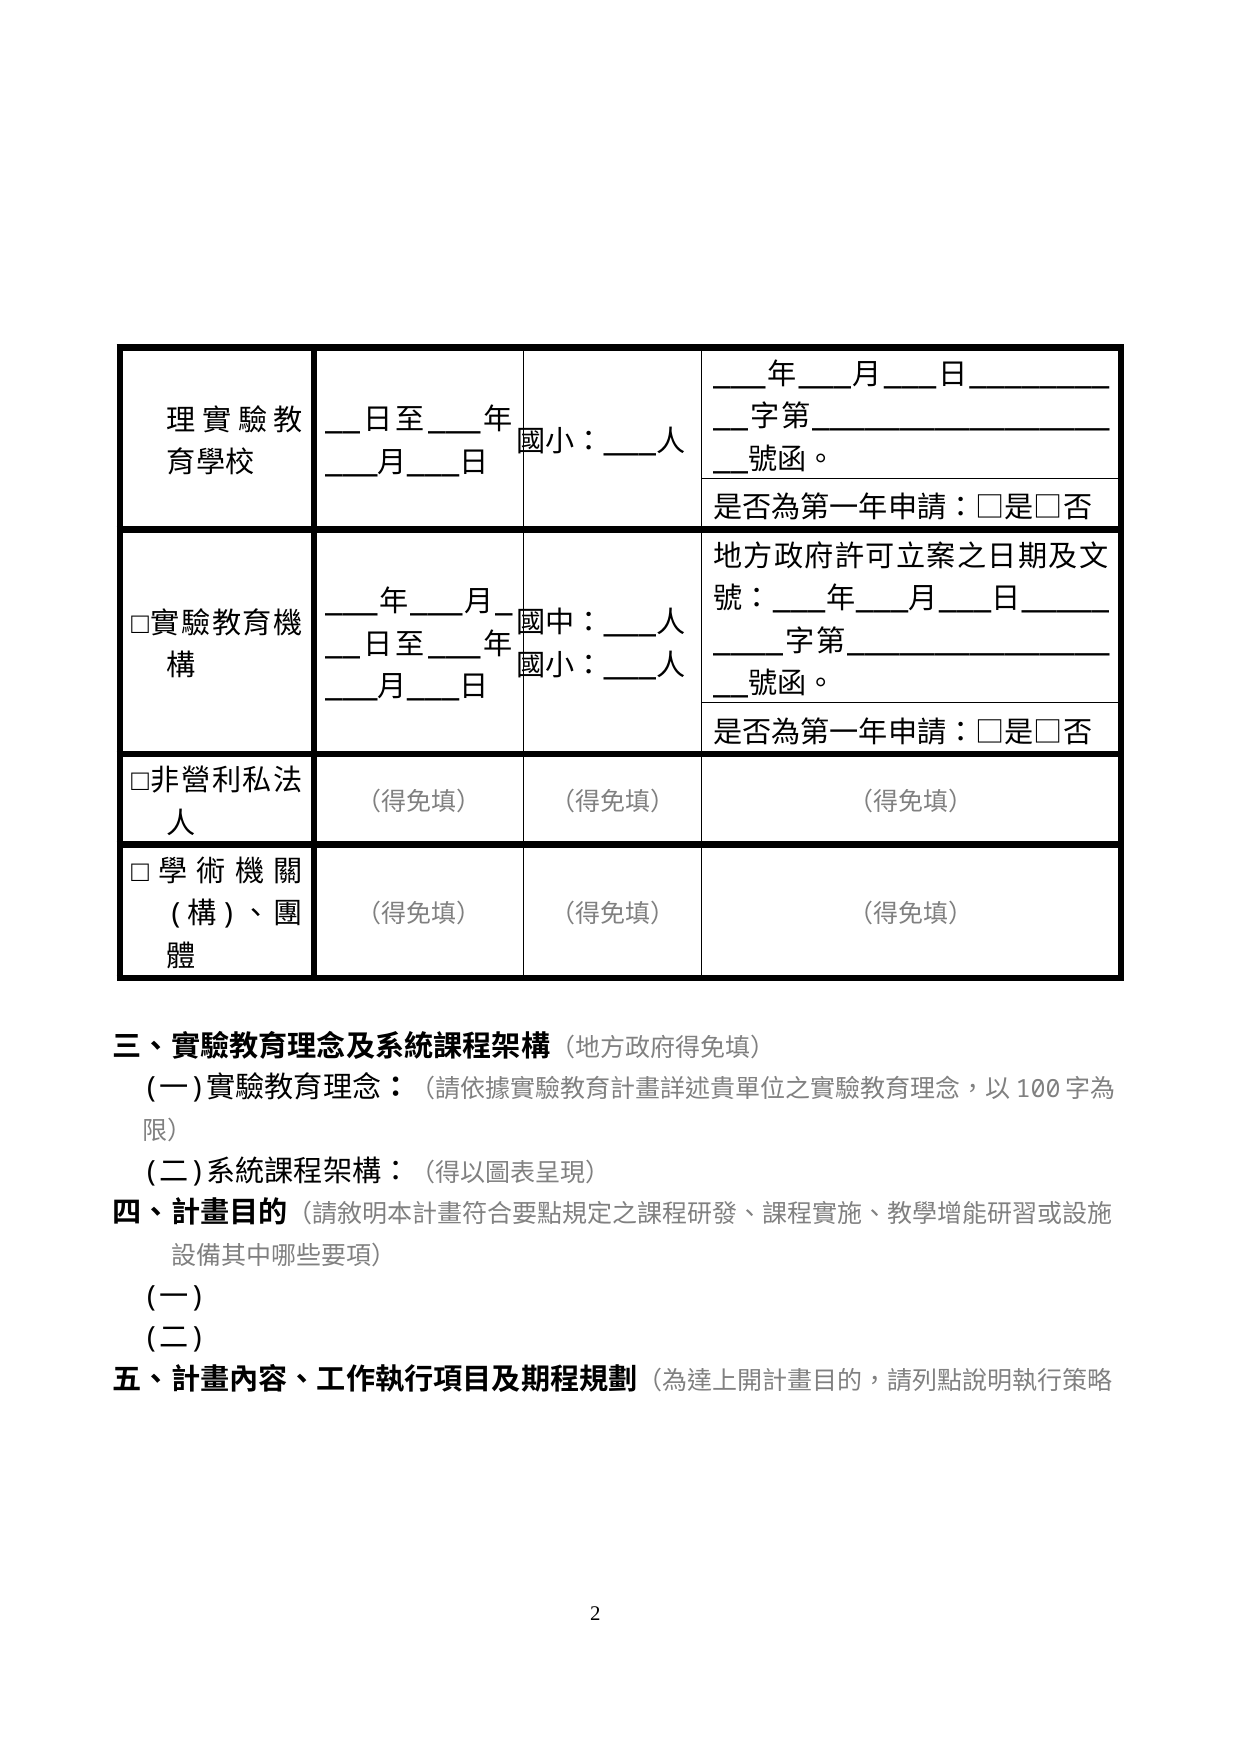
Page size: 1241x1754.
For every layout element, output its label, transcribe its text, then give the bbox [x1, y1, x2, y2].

table_cell □非營利私法人 [123, 757, 311, 841]
text (二)系統課程架構：（得以圖表呈現） [142, 1148, 1128, 1189]
table_cell （得免填） [524, 848, 701, 975]
table_cell （得免填） [702, 757, 1118, 841]
table_cell （得免填） [702, 848, 1118, 975]
text 三、實驗教育理念及系統課程架構（地方政府得免填） [112, 1023, 1128, 1064]
text (二) [142, 1314, 1128, 1356]
table_cell 地方政府許可立案之日期及文號：___年___月___日_________字第_________________號函。 [702, 533, 1118, 702]
text 五、計畫內容、工作執行項目及期程規劃（為達上開計畫目的，請列點說明執行策略 [112, 1356, 1128, 1398]
table_cell □實驗教育機構 [123, 533, 311, 751]
table_cell □學術機關(構)、團體 [123, 848, 311, 975]
table_cell （得免填） [317, 848, 523, 975]
table_cell 國中：___人 國小：___人 [524, 351, 701, 526]
table_cell 是否為第一年申請：□是□否 [702, 703, 1118, 751]
table_cell ___年___月___日__________字第___________________號函。 [702, 351, 1118, 478]
table_cell ___年___月___日至___年___月___日 [317, 533, 523, 751]
text (一) [142, 1273, 1128, 1314]
table_cell （得免填） [317, 757, 523, 841]
table_cell （得免填） [524, 757, 701, 841]
table_cell 國中：___人 國小：___人 [524, 533, 701, 751]
table_cell 理實驗教育學校 [123, 351, 311, 526]
text (一)實驗教育理念：（請依據實驗教育計畫詳述貴單位之實驗教育理念，以100字為限） [142, 1064, 1128, 1148]
table_cell 是否為第一年申請：□是□否 [702, 479, 1118, 526]
text 四、計畫目的（請敘明本計畫符合要點規定之課程研發、課程實施、教學增能研習或設施設備其中哪些要項） [112, 1189, 1128, 1273]
table_cell 國中：___人 國小：___人 [524, 430, 541, 450]
table_cell ___年___月___日至___年___月___日 [317, 351, 523, 526]
